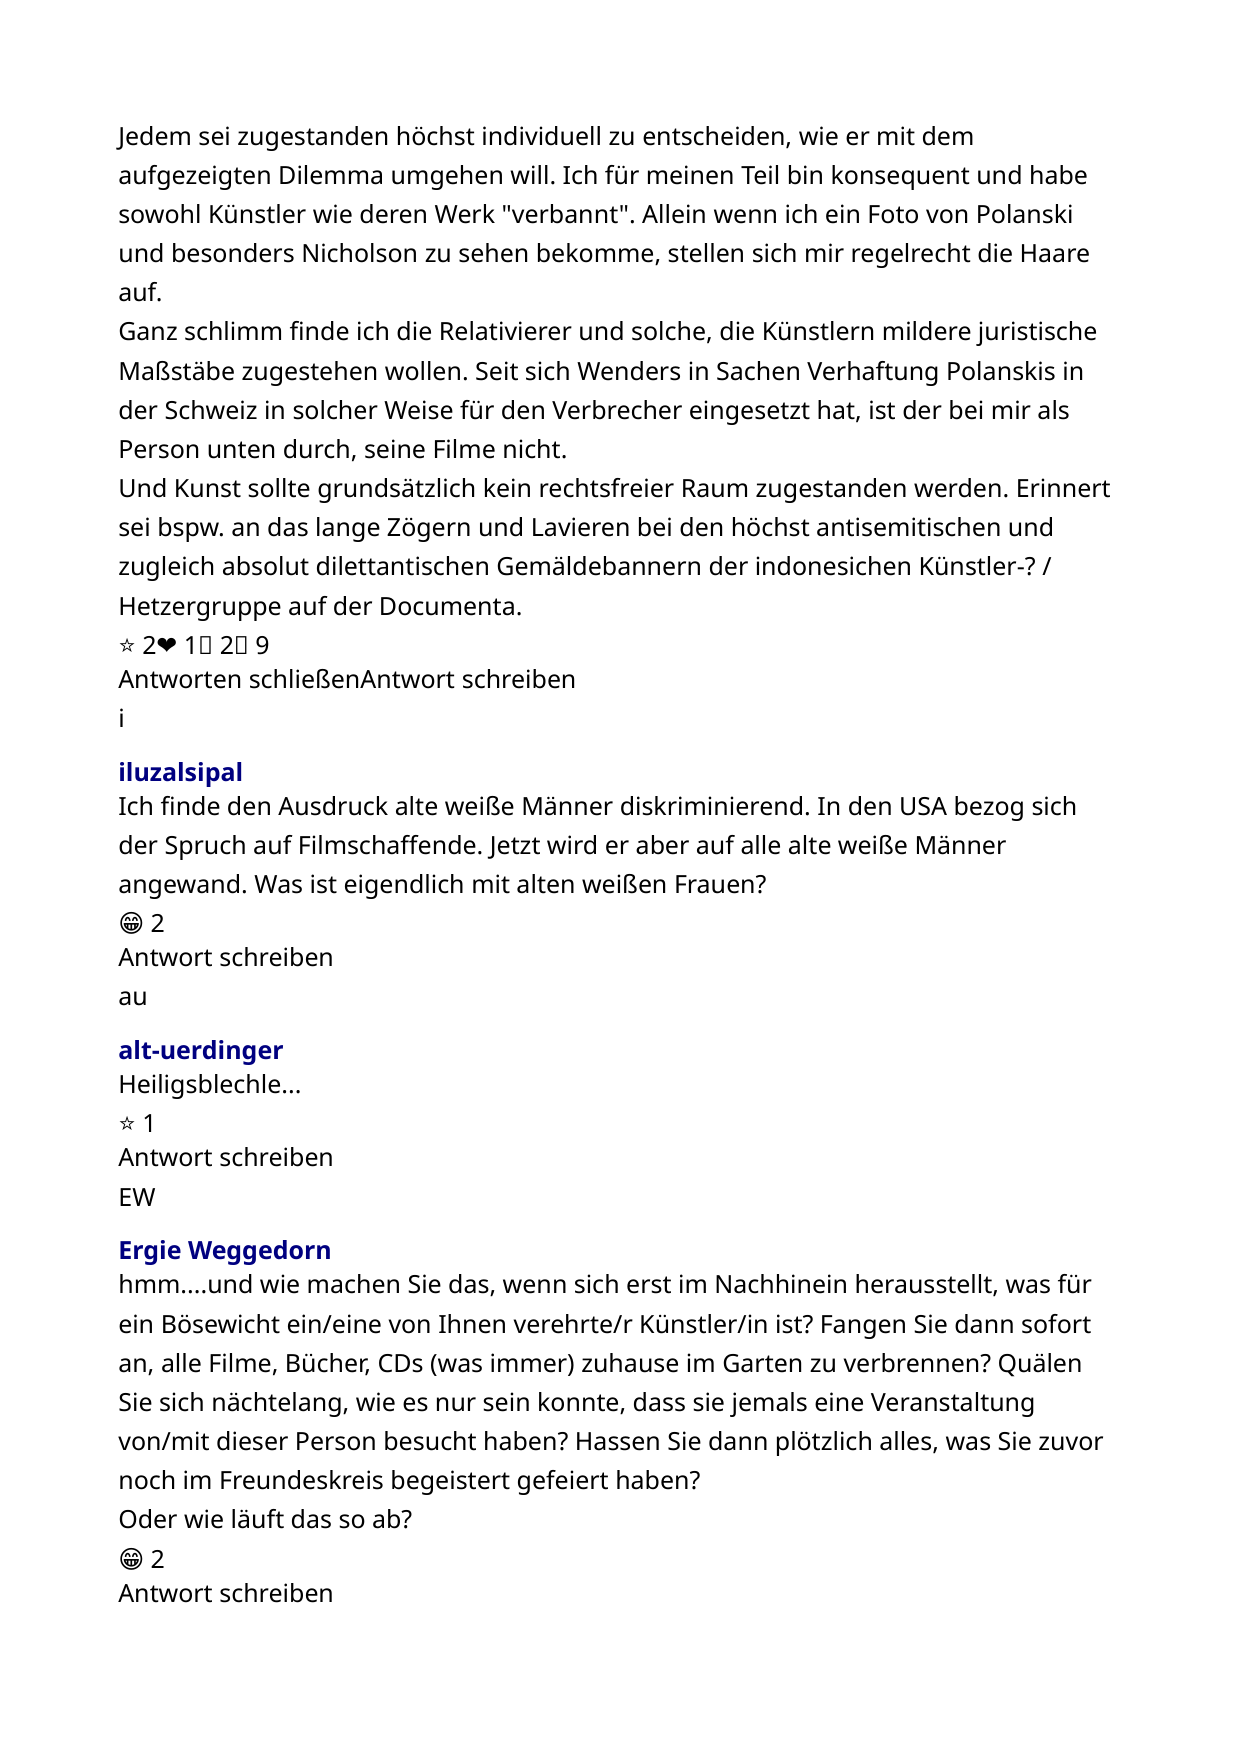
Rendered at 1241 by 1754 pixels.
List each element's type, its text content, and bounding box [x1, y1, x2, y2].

text EW [118, 1179, 1122, 1213]
text Jedem sei zugestanden höchst individuell zu entscheiden, wie er mit dem aufgezeigten Dilemma umgehen will. Ich für meinen Teil bin konsequent und habe sowohl Künstler wie deren Werk "verbannt". Allein wenn ich ein Foto von Polanski und besonders Nicholson zu sehen bekomme, stellen sich mir regelrecht die Haare auf. [118, 118, 1122, 309]
text ⭐️ 1 [118, 1106, 1122, 1140]
text 😁 2 [118, 1541, 1122, 1575]
text au [118, 979, 1122, 1013]
text Und Kunst sollte grundsätzlich kein rechtsfreier Raum zugestanden werden. Erinnert sei bspw. an das lange Zögern und Lavieren bei den höchst antisemitischen und zugleich absolut dilettantischen Gemäldebannern der indonesichen Künstler-? / Hetzergruppe auf der Documenta. [118, 471, 1122, 622]
text Ich finde den Ausdruck alte weiße Männer diskriminierend. In den USA bezog sich der Spruch auf Filmschaffende. Jetzt wird er aber auf alle alte weiße Männer angewand. Was ist eigendlich mit alten weißen Frauen? [118, 788, 1122, 901]
text hmm....und wie machen Sie das, wenn sich erst im Nachhinein herausstellt, was für ein Bösewicht ein/eine von Ihnen verehrte/r Künstler/in ist? Fangen Sie dann sofort an, alle Filme, Bücher, CDs (was immer) zuhause im Garten zu verbrennen? Quälen Sie sich nächtelang, wie es nur sein konnte, dass sie jemals eine Veranstaltung von/mit dieser Person besucht haben? Hassen Sie dann plötzlich alles, was Sie zuvor noch im Freundeskreis begeistert gefeiert haben? [118, 1267, 1122, 1497]
subtitle iluzalsipal [118, 754, 1122, 788]
text Antwort schreiben [118, 1575, 1122, 1609]
text Heiligsblechle... [118, 1067, 1122, 1101]
text i [118, 701, 1122, 734]
text Antwort schreiben [118, 1140, 1122, 1174]
subtitle Ergie Weggedorn [118, 1233, 1122, 1267]
subtitle alt-uerdinger [118, 1033, 1122, 1067]
text Ganz schlimm finde ich die Relativierer und solche, die Künstlern mildere juristische Maßstäbe zugestehen wollen. Seit sich Wenders in Sachen Verhaftung Polanskis in der Schweiz in solcher Weise für den Verbrecher eingesetzt hat, ist der bei mir als Person unten durch, seine Filme nicht. [118, 314, 1122, 466]
text Oder wie läuft das so ab? [118, 1502, 1122, 1536]
text ⭐️ 2❤️ 1🙁 2🤨 9 [118, 627, 1122, 661]
text Antworten schließenAntwort schreiben [118, 661, 1122, 695]
text Antwort schreiben [118, 940, 1122, 974]
text 😁 2 [118, 906, 1122, 940]
